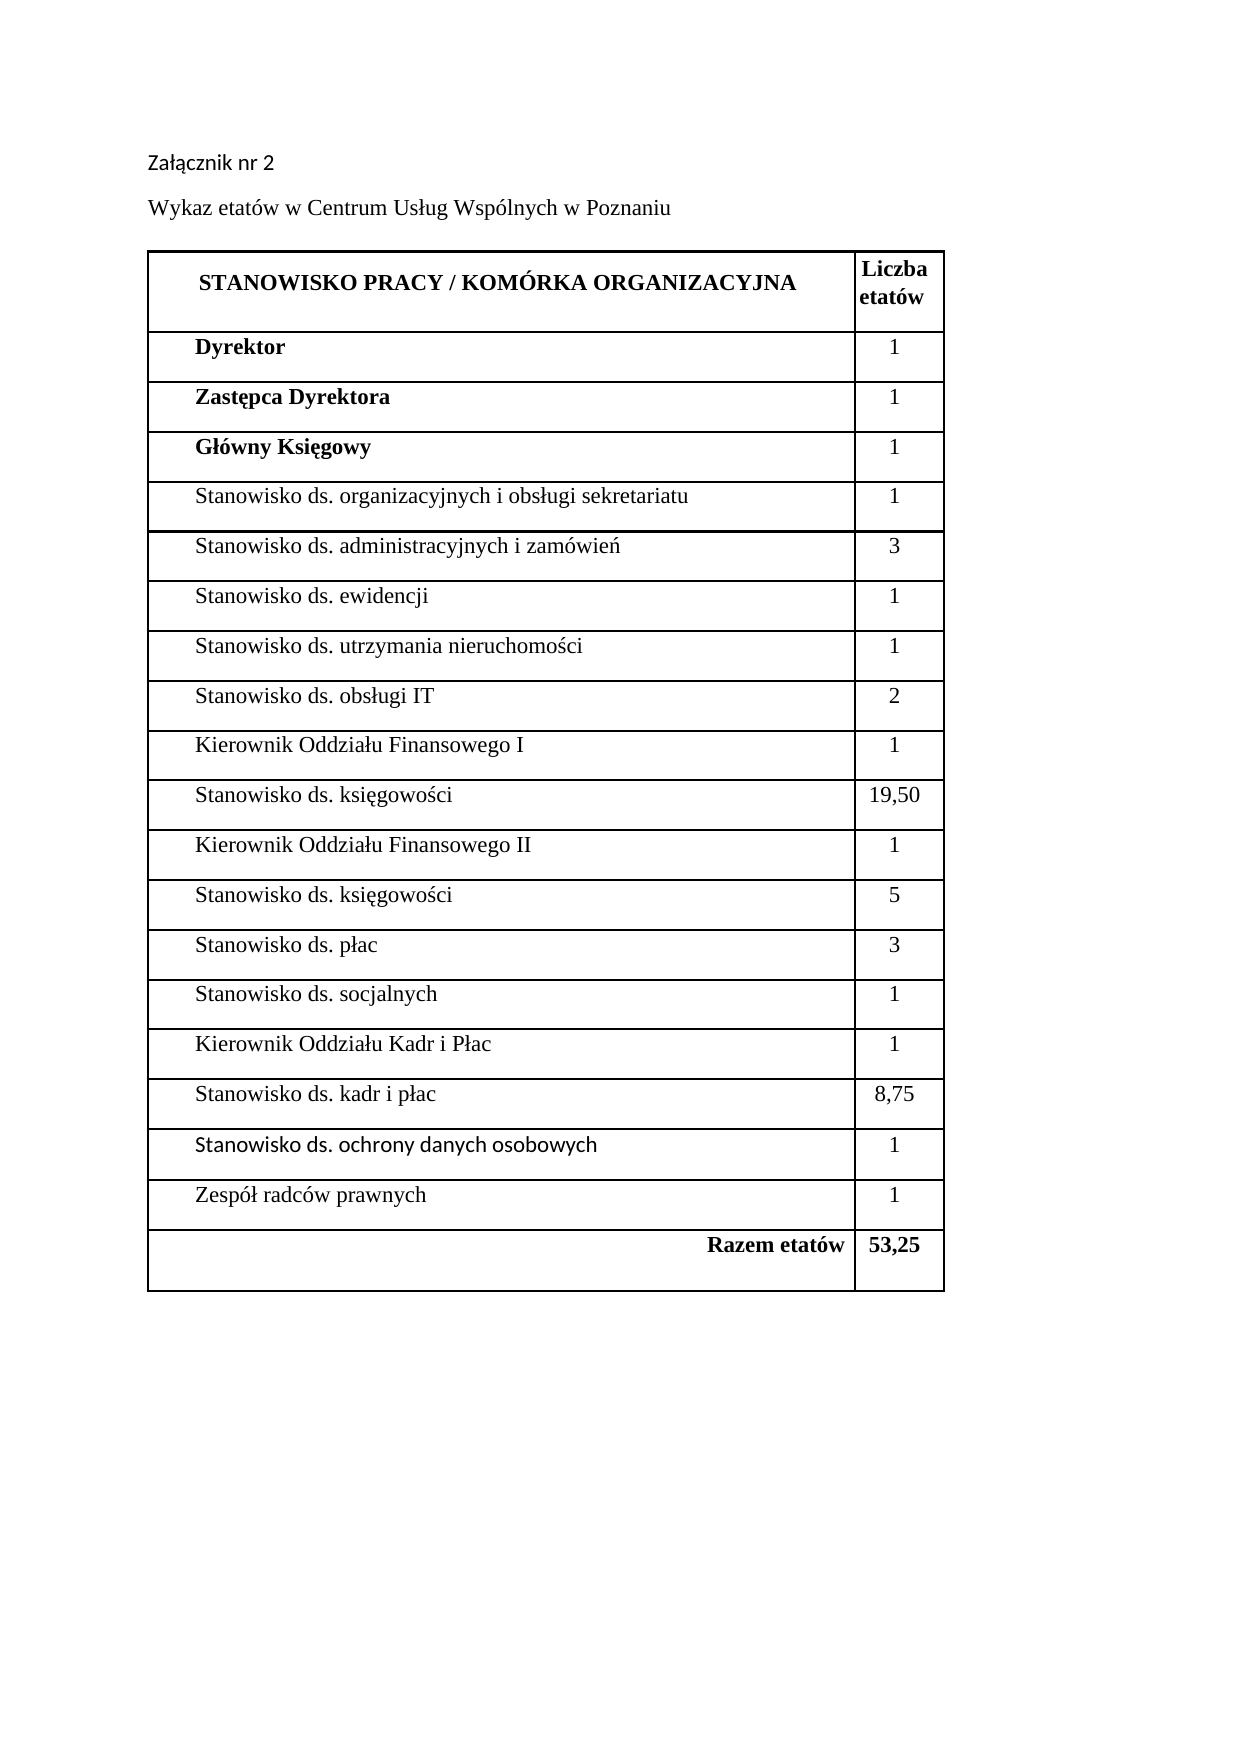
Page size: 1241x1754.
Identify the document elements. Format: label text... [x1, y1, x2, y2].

table_cell 3 [856, 931, 943, 978]
table_cell 19,50 [856, 781, 943, 829]
table_cell Dyrektor [149, 333, 854, 381]
table_cell Stanowisko ds. organizacyjnych i obsługi sekretariatu [149, 483, 854, 530]
text Wykaz etatów w Centrum Usług Wspólnych w Poznaniu [148, 194, 1085, 221]
table_cell 1 [856, 383, 943, 431]
table_cell Stanowisko ds. ochrony danych osobowych [149, 1130, 854, 1179]
table_cell 2 [856, 682, 943, 729]
table_cell Stanowisko ds. obsługi IT [149, 682, 854, 729]
table_cell Stanowisko ds. administracyjnych i zamówień [149, 533, 854, 580]
table_cell 1 [856, 333, 943, 381]
table_cell Stanowisko ds. płac [149, 931, 854, 978]
table_cell Stanowisko ds. utrzymania nieruchomości [149, 632, 854, 680]
table_cell 8,75 [856, 1080, 943, 1128]
table_cell 53,25 [856, 1231, 943, 1290]
table_cell Stanowisko ds. ewidencji [149, 582, 854, 630]
table_cell Zastępca Dyrektora [149, 383, 854, 431]
table_cell Stanowisko ds. socjalnych [149, 981, 854, 1028]
text Załącznik nr 2 [148, 148, 1093, 176]
table_cell Kierownik Oddziału Finansowego II [149, 831, 854, 879]
table_cell 1 [856, 732, 943, 779]
table_cell Główny Księgowy [149, 433, 854, 481]
table_cell 1 [856, 433, 943, 481]
table_cell Stanowisko ds. kadr i płac [149, 1080, 854, 1128]
table_cell 3 [856, 533, 943, 580]
table_cell 1 [856, 582, 943, 630]
table_cell Stanowisko ds. księgowości [149, 881, 854, 929]
table_cell Kierownik Oddziału Finansowego I [149, 732, 854, 779]
table_cell Stanowisko ds. księgowości [149, 781, 854, 829]
table_cell 1 [856, 831, 943, 879]
table_cell 1 [856, 1181, 943, 1229]
table_cell Zespół radców prawnych [149, 1181, 854, 1229]
table_cell 1 [856, 632, 943, 680]
table_cell 1 [856, 1130, 943, 1179]
table_header STANOWISKO PRACY / KOMÓRKA ORGANIZACYJNA [149, 253, 854, 331]
table_cell 5 [856, 881, 943, 929]
table_cell Kierownik Oddziału Kadr i Płac [149, 1030, 854, 1078]
table_cell 1 [856, 981, 943, 1028]
table_cell Razem etatów [149, 1231, 854, 1290]
table_cell 1 [856, 1030, 943, 1078]
table_cell 1 [856, 483, 943, 530]
table_header Liczba etatów [856, 253, 943, 331]
